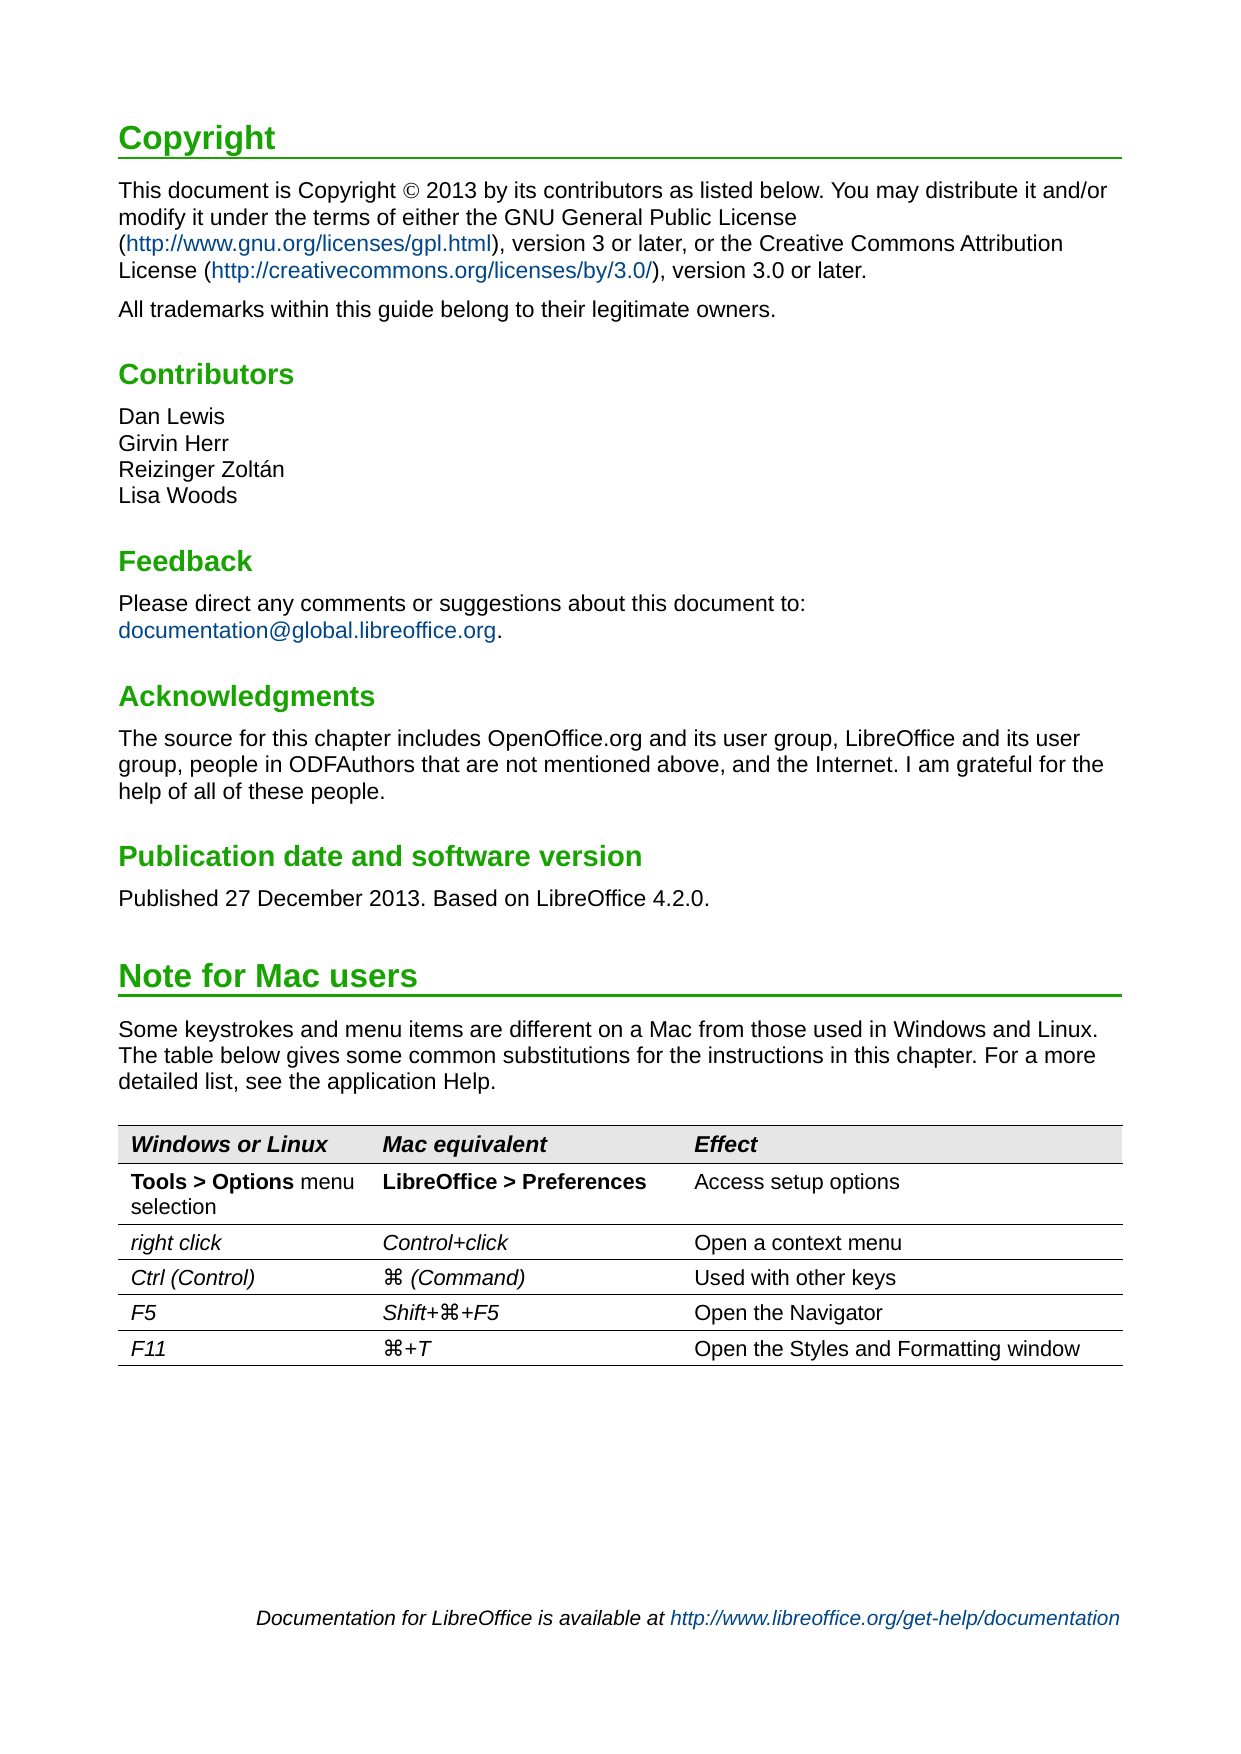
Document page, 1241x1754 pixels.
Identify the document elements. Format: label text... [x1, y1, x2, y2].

table_cell F11 [118, 1331, 370, 1365]
table_header Windows or Linux [118, 1126, 370, 1163]
text Dan Lewis Girvin Herr Reizinger Zoltán Lisa Woods [118, 403, 1122, 509]
text All trademarks within this guide belong to their legitimate owners. [118, 296, 1122, 322]
table_cell Open the Navigator [682, 1295, 1122, 1329]
text Published 27 December 2013. Based on LibreOffice 4.2.0. [118, 885, 1122, 912]
subtitle Contributors [118, 357, 1122, 391]
table_cell right click [118, 1225, 370, 1259]
table_cell Open a context menu [682, 1225, 1122, 1259]
table_cell ⌘ (Command) [370, 1260, 682, 1294]
table_cell ⌘+T [370, 1331, 682, 1365]
text This document is Copyright © 2013 by its contributors as listed below. You may distribute it and/or modify it under the terms of either the GNU General Public License (http://www.gnu.org/licenses/gpl.html), version 3 or later, or the Creative Commons Attribution License (http://creativecommons.org/licenses/by/3.0/), version 3.0 or later. [118, 177, 1122, 283]
subtitle Publication date and software version [118, 839, 1122, 873]
subtitle Feedback [118, 544, 1122, 578]
table_cell Control+click [370, 1225, 682, 1259]
table_cell Tools > Options menu selection [118, 1164, 370, 1223]
table_cell Shift+⌘+F5 [370, 1295, 682, 1329]
text Some keystrokes and menu items are different on a Mac from those used in Windows and Linux. The table below gives some common substitutions for the instructions in this chapter. For a more detailed list, see the application Help. [118, 1016, 1122, 1094]
table_cell F5 [118, 1295, 370, 1329]
text Please direct any comments or suggestions about this document to: documentation@global.libreoffice.org. [118, 590, 1122, 643]
subtitle Copyright [118, 118, 1122, 157]
table_cell Access setup options [682, 1164, 1122, 1223]
text The source for this chapter includes OpenOffice.org and its user group, LibreOffice and its user group, people in ODFAuthors that are not mentioned above, and the Internet. I am grateful for the help of all of these people. [118, 725, 1122, 804]
subtitle Note for Mac users [118, 956, 1122, 994]
table_cell Ctrl (Control) [118, 1260, 370, 1294]
table_header Mac equivalent [370, 1126, 682, 1163]
table_cell LibreOffice > Preferences [370, 1164, 682, 1223]
table_header Effect [682, 1126, 1122, 1163]
subtitle Acknowledgments [118, 679, 1122, 712]
table_cell Open the Styles and Formatting window [682, 1331, 1122, 1365]
table_cell Used with other keys [682, 1260, 1122, 1294]
